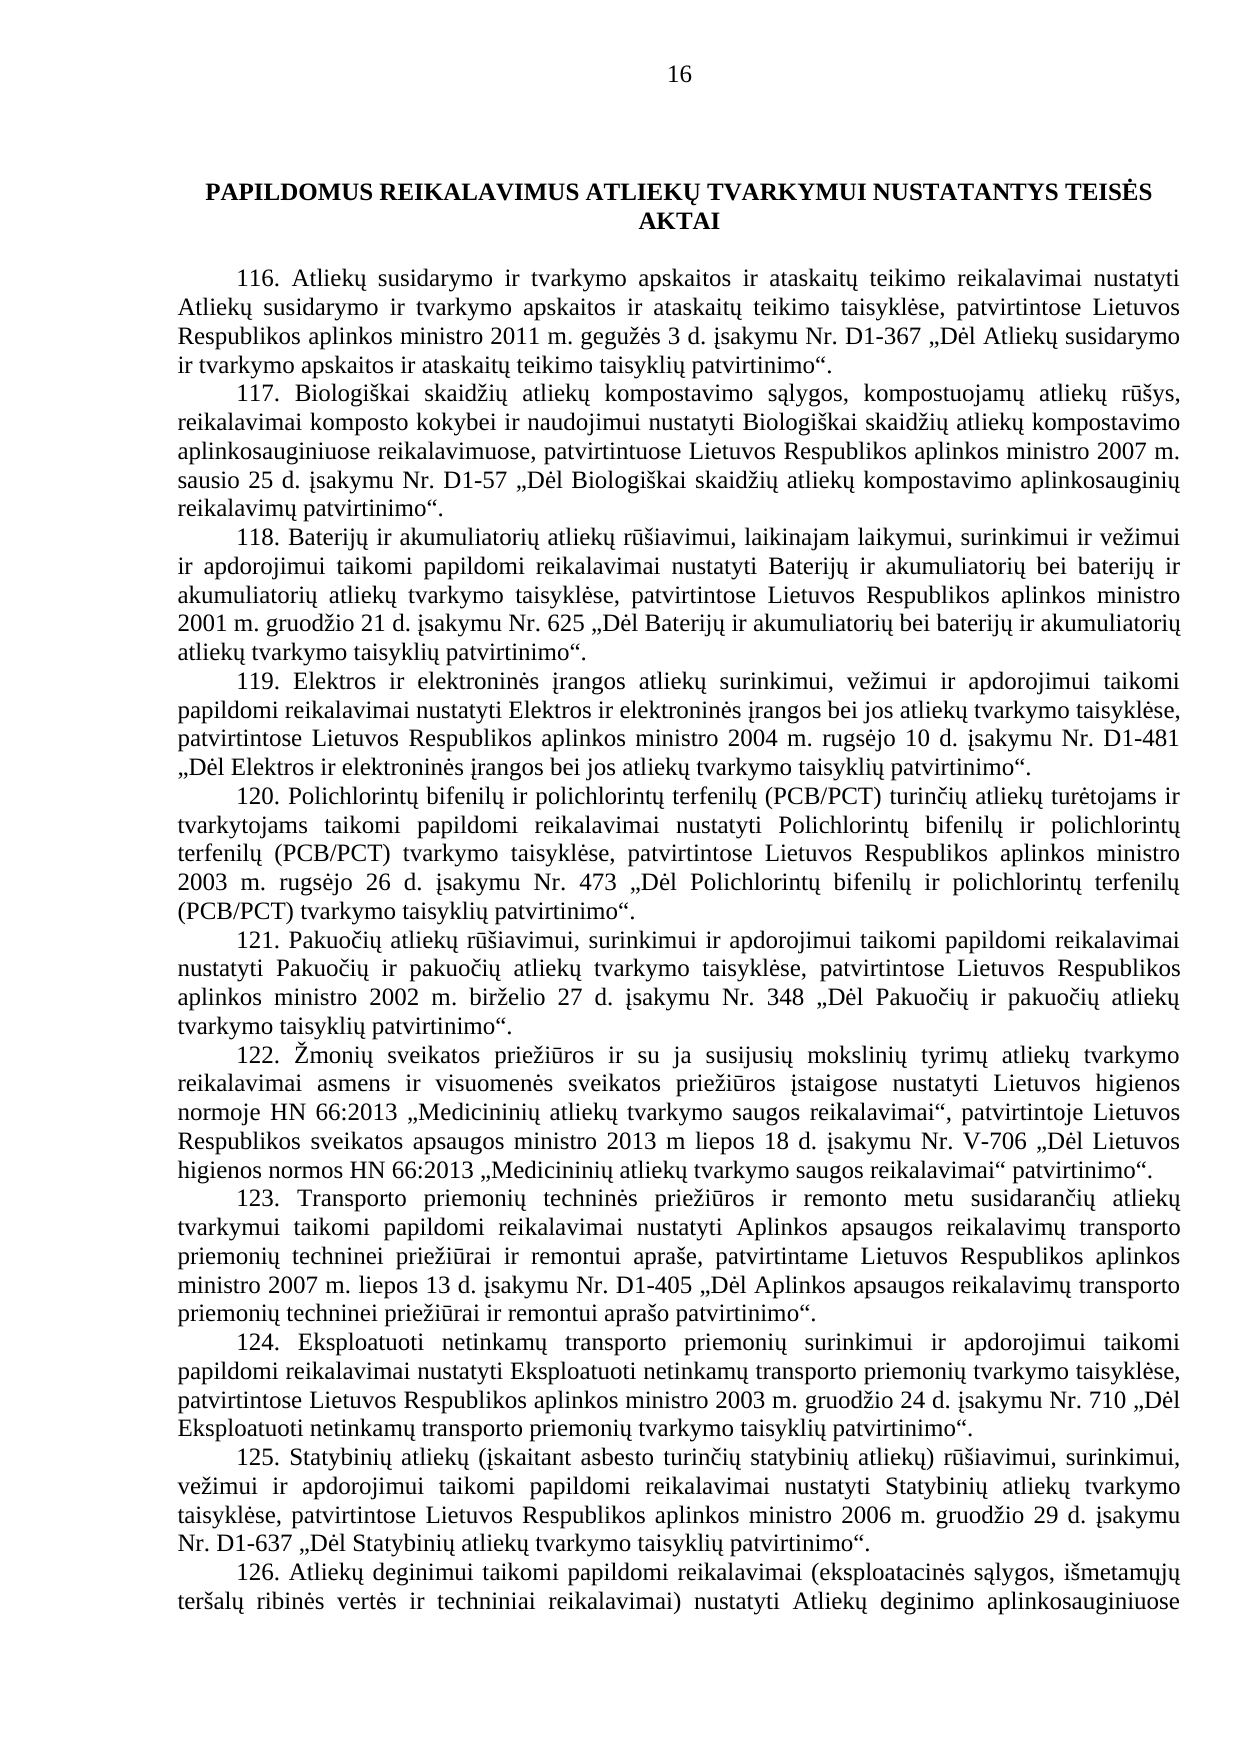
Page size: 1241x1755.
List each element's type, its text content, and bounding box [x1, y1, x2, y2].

text Papildomus reikalavimus atliekų tvarkymui nustatantys teisės aktai [177, 177, 1181, 235]
text 126. Atliekų deginimui taikomi papildomi reikalavimai (eksploatacinės sąlygos, išmetamųjų teršalų ribinės vertės ir techniniai reikalavimai) nustatyti Atliekų deginimo aplinkosauginiuose [177, 1557, 1181, 1615]
text 124. Eksploatuoti netinkamų transporto priemonių surinkimui ir apdorojimui taikomi papildomi reikalavimai nustatyti Eksploatuoti netinkamų transporto priemonių tvarkymo taisyklėse, patvirtintose Lietuvos Respublikos aplinkos ministro 2003 m. gruodžio 24 d. įsakymu Nr. 710 „Dėl Eksploatuoti netinkamų transporto priemonių tvarkymo taisyklių patvirtinimo“. [177, 1327, 1181, 1442]
text 125. Statybinių atliekų (įskaitant asbesto turinčių statybinių atliekų) rūšiavimui, surinkimui, vežimui ir apdorojimui taikomi papildomi reikalavimai nustatyti Statybinių atliekų tvarkymo taisyklėse, patvirtintose Lietuvos Respublikos aplinkos ministro 2006 m. gruodžio 29 d. įsakymu Nr. D1-637 „Dėl Statybinių atliekų tvarkymo taisyklių patvirtinimo“. [177, 1442, 1181, 1557]
text 123. Transporto priemonių techninės priežiūros ir remonto metu susidarančių atliekų tvarkymui taikomi papildomi reikalavimai nustatyti Aplinkos apsaugos reikalavimų transporto priemonių techninei priežiūrai ir remontui apraše, patvirtintame Lietuvos Respublikos aplinkos ministro 2007 m. liepos 13 d. įsakymu Nr. D1-405 „Dėl Aplinkos apsaugos reikalavimų transporto priemonių techninei priežiūrai ir remontui aprašo patvirtinimo“. [177, 1183, 1181, 1327]
text 122. Žmonių sveikatos priežiūros ir su ja susijusių mokslinių tyrimų atliekų tvarkymo reikalavimai asmens ir visuomenės sveikatos priežiūros įstaigose nustatyti Lietuvos higienos normoje HN 66:2013 „Medicininių atliekų tvarkymo saugos reikalavimai“, patvirtintoje Lietuvos Respublikos sveikatos apsaugos ministro 2013 m liepos 18 d. įsakymu Nr. V-706 „Dėl Lietuvos higienos normos HN 66:2013 „Medicininių atliekų tvarkymo saugos reikalavimai“ patvirtinimo“. [177, 1040, 1181, 1183]
text 121. Pakuočių atliekų rūšiavimui, surinkimui ir apdorojimui taikomi papildomi reikalavimai nustatyti Pakuočių ir pakuočių atliekų tvarkymo taisyklėse, patvirtintose Lietuvos Respublikos aplinkos ministro 2002 m. birželio 27 d. įsakymu Nr. 348 „Dėl Pakuočių ir pakuočių atliekų tvarkymo taisyklių patvirtinimo“. [177, 925, 1181, 1040]
text 118. Baterijų ir akumuliatorių atliekų rūšiavimui, laikinajam laikymui, surinkimui ir vežimui ir apdorojimui taikomi papildomi reikalavimai nustatyti Baterijų ir akumuliatorių bei baterijų ir akumuliatorių atliekų tvarkymo taisyklėse, patvirtintose Lietuvos Respublikos aplinkos ministro 2001 m. gruodžio 21 d. įsakymu Nr. 625 „Dėl Baterijų ir akumuliatorių bei baterijų ir akumuliatorių atliekų tvarkymo taisyklių patvirtinimo“. [177, 522, 1181, 666]
text 119. Elektros ir elektroninės įrangos atliekų surinkimui, vežimui ir apdorojimui taikomi papildomi reikalavimai nustatyti Elektros ir elektroninės įrangos bei jos atliekų tvarkymo taisyklėse, patvirtintose Lietuvos Respublikos aplinkos ministro 2004 m. rugsėjo 10 d. įsakymu Nr. D1-481 „Dėl Elektros ir elektroninės įrangos bei jos atliekų tvarkymo taisyklių patvirtinimo“. [177, 666, 1181, 781]
text 120. Polichlorintų bifenilų ir polichlorintų terfenilų (PCB/PCT) turinčių atliekų turėtojams ir tvarkytojams taikomi papildomi reikalavimai nustatyti Polichlorintų bifenilų ir polichlorintų terfenilų (PCB/PCT) tvarkymo taisyklėse, patvirtintose Lietuvos Respublikos aplinkos ministro 2003 m. rugsėjo 26 d. įsakymu Nr. 473 „Dėl Polichlorintų bifenilų ir polichlorintų terfenilų (PCB/PCT) tvarkymo taisyklių patvirtinimo“. [177, 781, 1181, 925]
text 117. Biologiškai skaidžių atliekų kompostavimo sąlygos, kompostuojamų atliekų rūšys, reikalavimai komposto kokybei ir naudojimui nustatyti Biologiškai skaidžių atliekų kompostavimo aplinkosauginiuose reikalavimuose, patvirtintuose Lietuvos Respublikos aplinkos ministro 2007 m. sausio 25 d. įsakymu Nr. D1-57 „Dėl Biologiškai skaidžių atliekų kompostavimo aplinkosauginių reikalavimų patvirtinimo“. [177, 378, 1181, 522]
text 116. Atliekų susidarymo ir tvarkymo apskaitos ir ataskaitų teikimo reikalavimai nustatyti Atliekų susidarymo ir tvarkymo apskaitos ir ataskaitų teikimo taisyklėse, patvirtintose Lietuvos Respublikos aplinkos ministro 2011 m. gegužės 3 d. įsakymu Nr. D1-367 „Dėl Atliekų susidarymo ir tvarkymo apskaitos ir ataskaitų teikimo taisyklių patvirtinimo“. [177, 263, 1181, 378]
